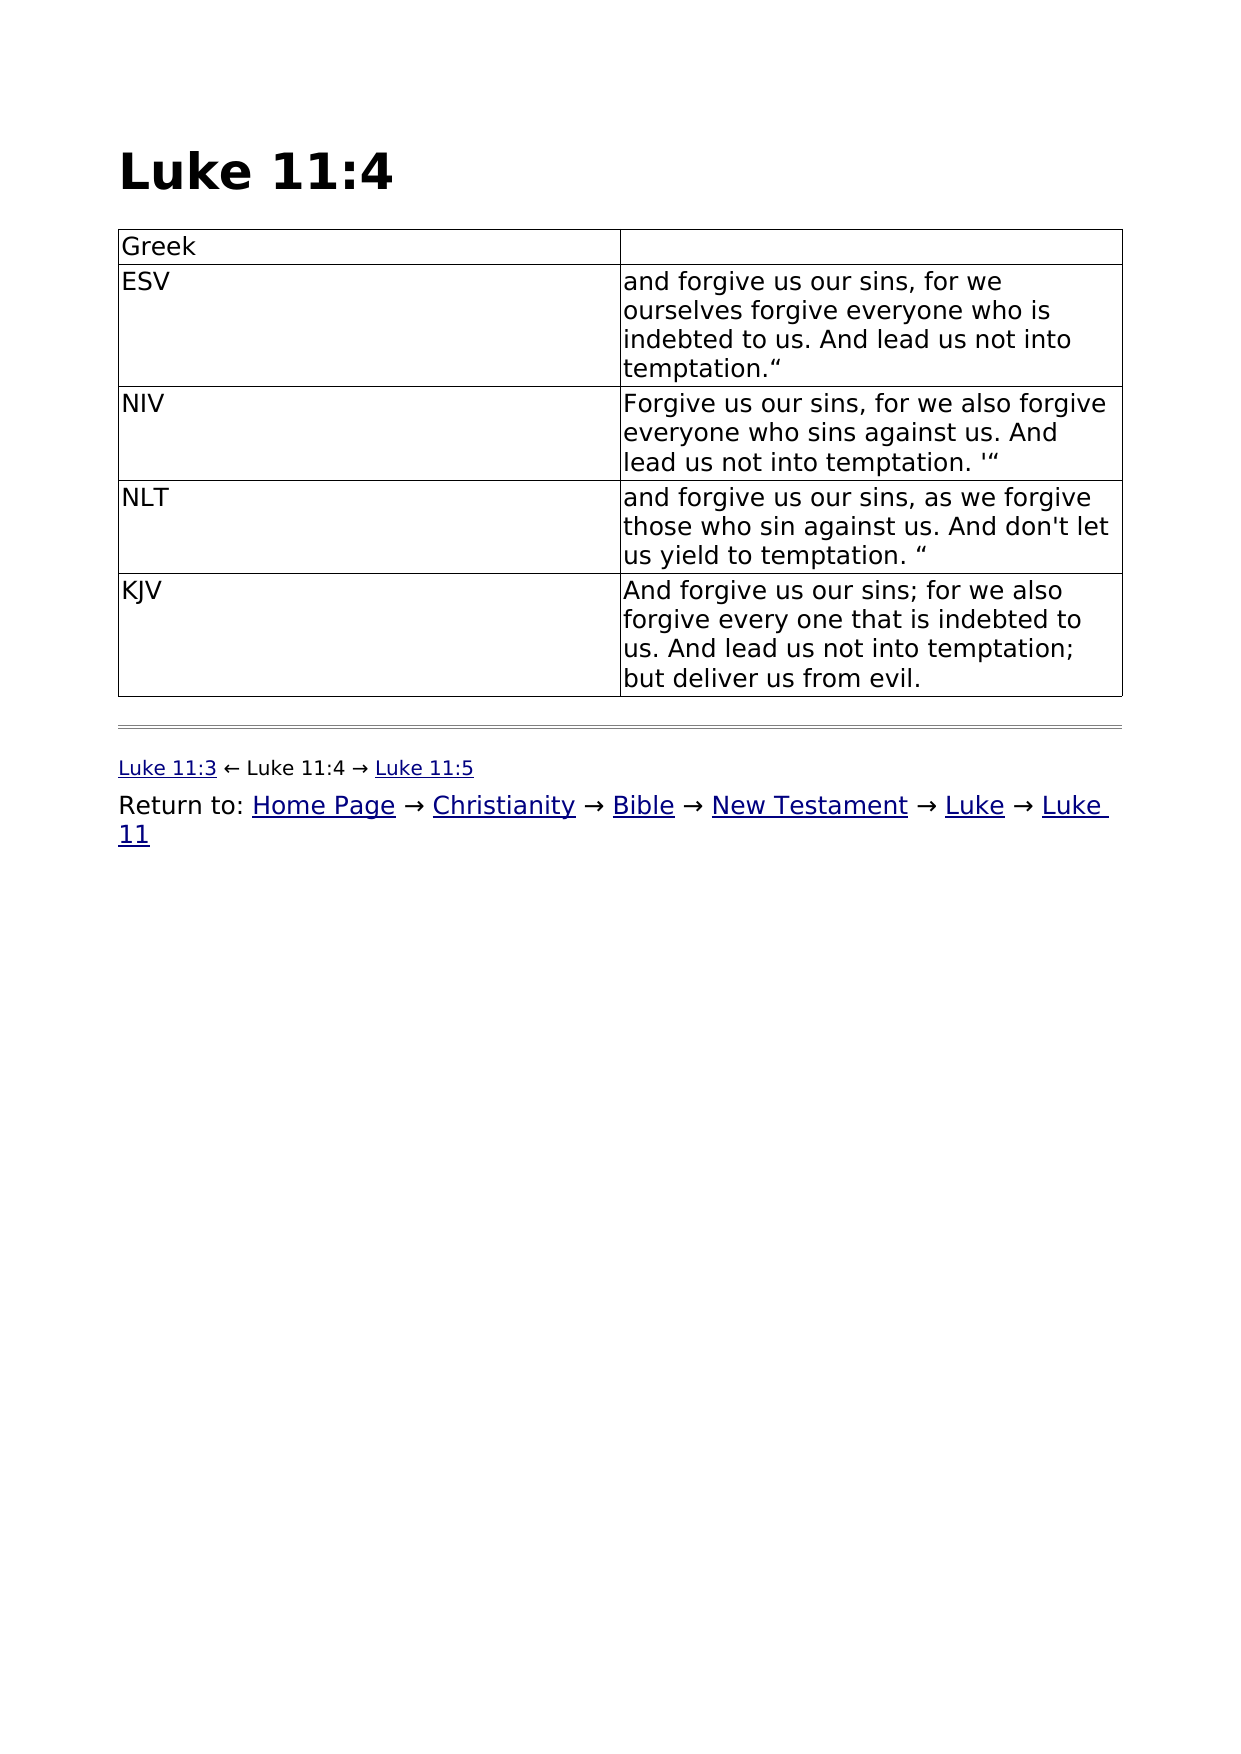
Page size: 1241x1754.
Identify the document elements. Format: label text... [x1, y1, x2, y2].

table_cell NLT [119, 481, 620, 573]
table_cell and forgive us our sins, as we forgive those who sin against us. And don't let us yield to temptation. “ [621, 481, 1122, 573]
table_header [621, 230, 1122, 264]
table_cell KJV [119, 574, 620, 696]
text Luke 11:3 ← Luke 11:4 → Luke 11:5 [118, 757, 1122, 791]
text Return to: Home Page → Christianity → Bible → New Testament → Luke → Luke 11 [118, 791, 1122, 849]
subtitle Luke 11:4 [118, 143, 1122, 201]
table_cell and forgive us our sins, for we ourselves forgive everyone who is indebted to us. And lead us not into temptation.“ [621, 265, 1122, 386]
table_cell ESV [119, 265, 620, 386]
table_cell And forgive us our sins; for we also forgive every one that is indebted to us. And lead us not into temptation; but deliver us from evil. [621, 574, 1122, 696]
table_cell Forgive us our sins, for we also forgive everyone who sins against us. And lead us not into temptation. '“ [621, 387, 1122, 480]
table_cell NIV [119, 387, 620, 480]
table_header Greek [119, 230, 620, 264]
